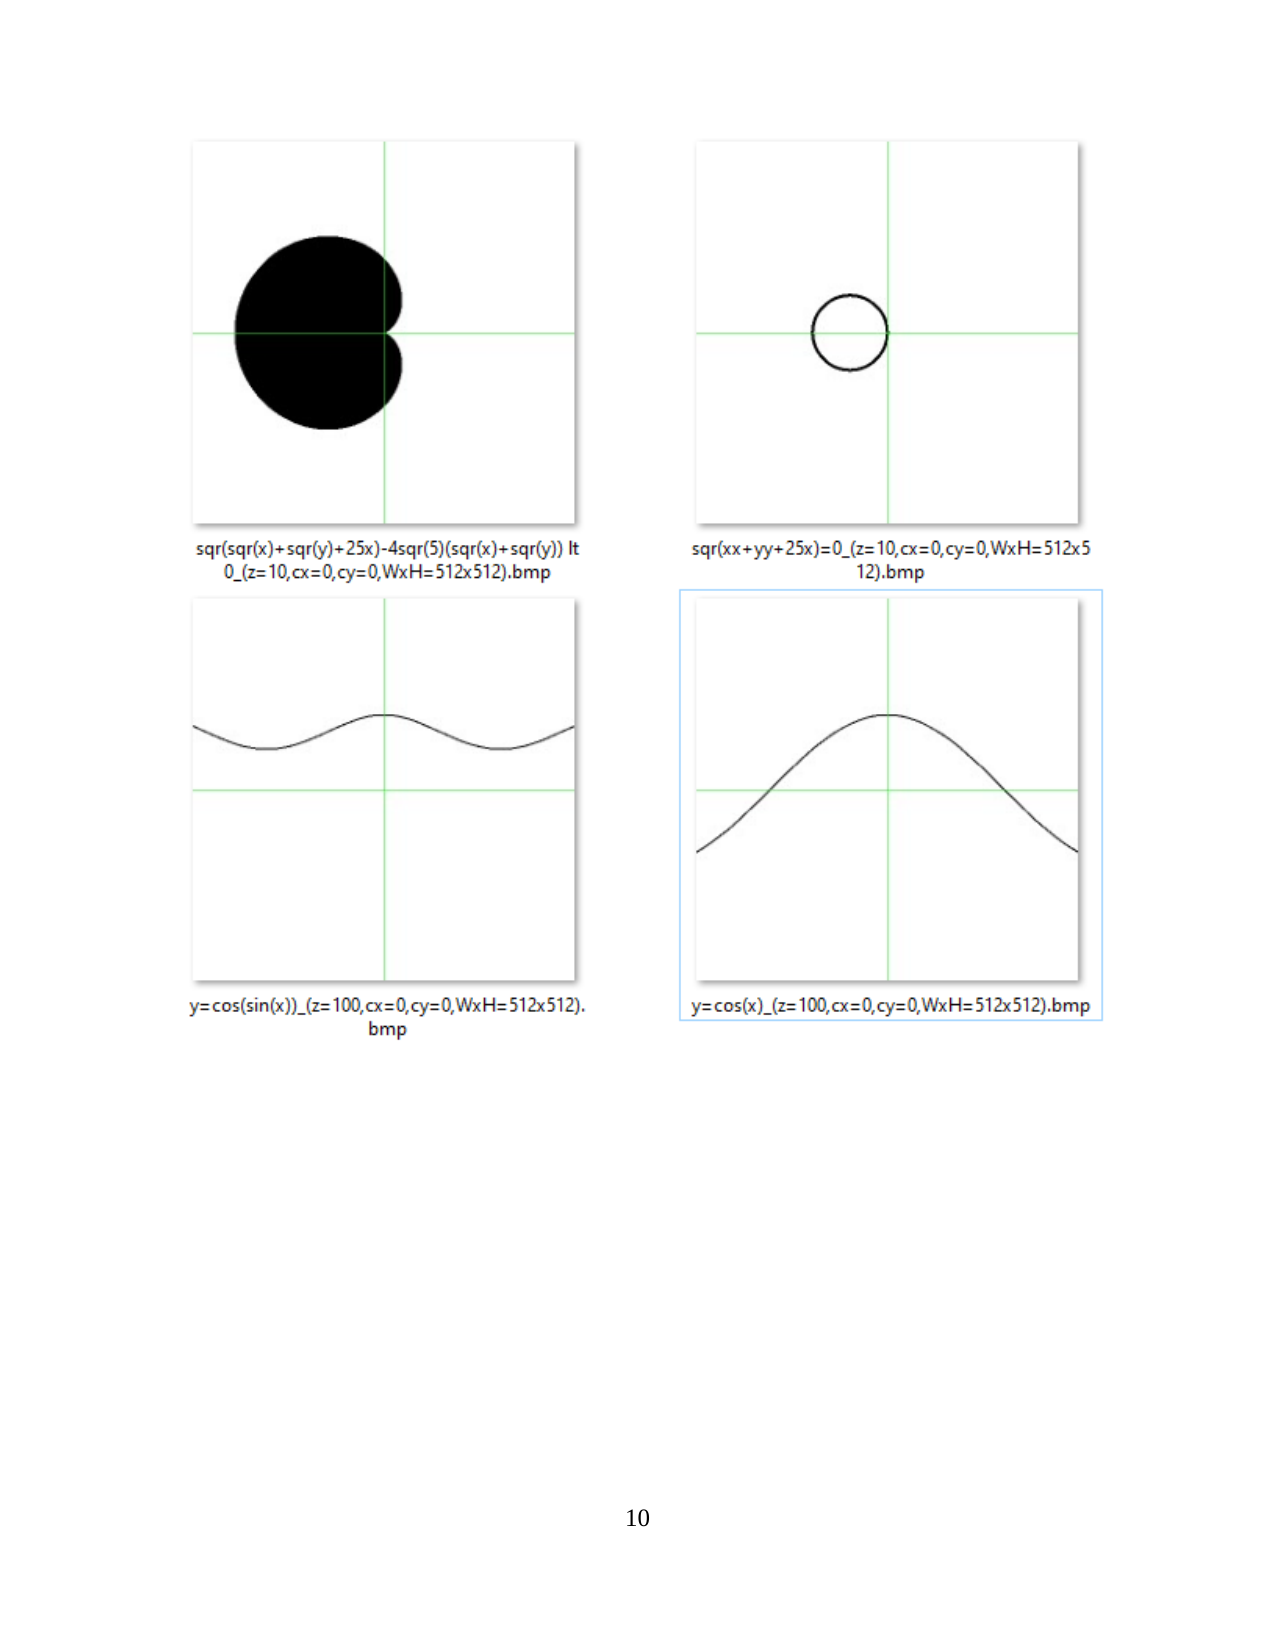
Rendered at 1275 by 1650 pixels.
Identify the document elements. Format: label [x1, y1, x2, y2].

picture [154, 120, 1122, 1062]
